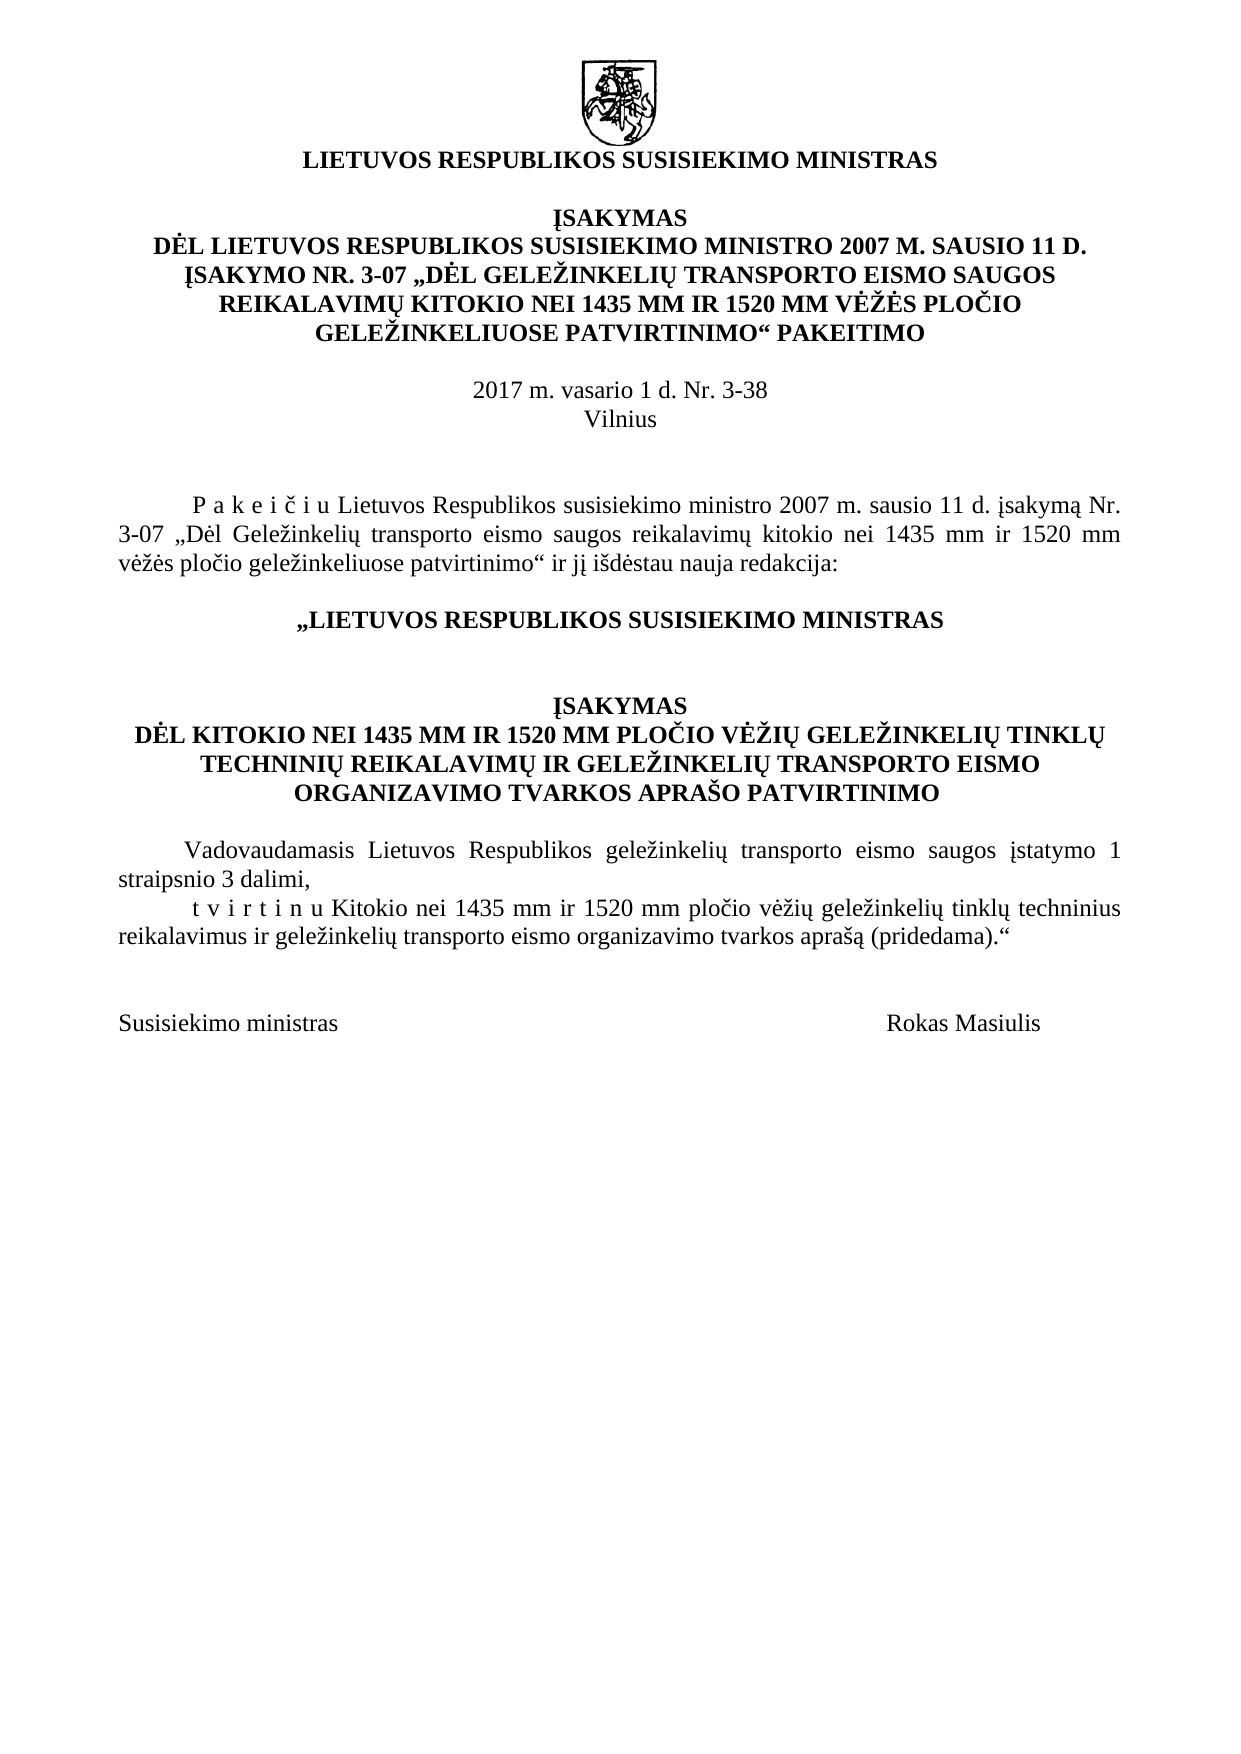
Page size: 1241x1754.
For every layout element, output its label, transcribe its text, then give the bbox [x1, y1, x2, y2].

text Vilnius [118, 404, 1122, 433]
text DĖL KITOKIO NEI 1435 MM IR 1520 MM PLOČIO VĖŽIŲ GELEŽINKELIŲ TINKLŲ TECHNINIų REIKALAVIMų IR GELEŽINKELIŲ TRANSPORTO EISMO ORGANIZAVIMO TVARKos aprašo patvirtinimo [118, 720, 1122, 806]
text 2017 m. vasario 1 d. Nr. 3-38 [118, 375, 1122, 404]
text P a k e i č i u Lietuvos Respublikos susisiekimo ministro 2007 m. sausio 11 d. įsakymą Nr. 3-07 „Dėl Geležinkelių transporto eismo saugos reikalavimų kitokio nei 1435 mm ir 1520 mm vėžės pločio geležinkeliuose patvirtinimo“ ir jį išdėstau nauja redakcija: [118, 490, 1122, 576]
text DĖL Lietuvos Respublikos susisiekimo ministro 2007 m. sausio 11 d. įsakymo Nr. 3-07 „Dėl Geležinkelių transporto eismo saugos reikalavimų kitokio nei 1435 mm ir 1520 mm vėžės pločio geležinkeliuose patvirtinimo“ pakeitimo [118, 231, 1122, 346]
text ĮSAKYMAS [118, 691, 1122, 720]
text Susisiekimo ministras Rokas Masiulis [118, 1008, 1122, 1036]
text „LIETUVOS RESPUBLIKOS SUSISIEKIMO MINISTRAS [118, 605, 1122, 634]
text LIETUVOS RESPUBLIKOS SUSISIEKIMO MINISTRAS [118, 145, 1122, 174]
text Vadovaudamasis Lietuvos Respublikos geležinkelių transporto eismo saugos įstatymo 1 straipsnio 3 dalimi, [118, 835, 1122, 893]
text ĮSAKYMAS [118, 203, 1122, 231]
text t v i r t i n u Kitokio nei 1435 mm ir 1520 mm pločio vėžių geležinkelių tinklų techninius reikalavimus ir geležinkelių transporto eismo organizavimo tvarkos aprašą (pridedama).“ [118, 893, 1122, 950]
